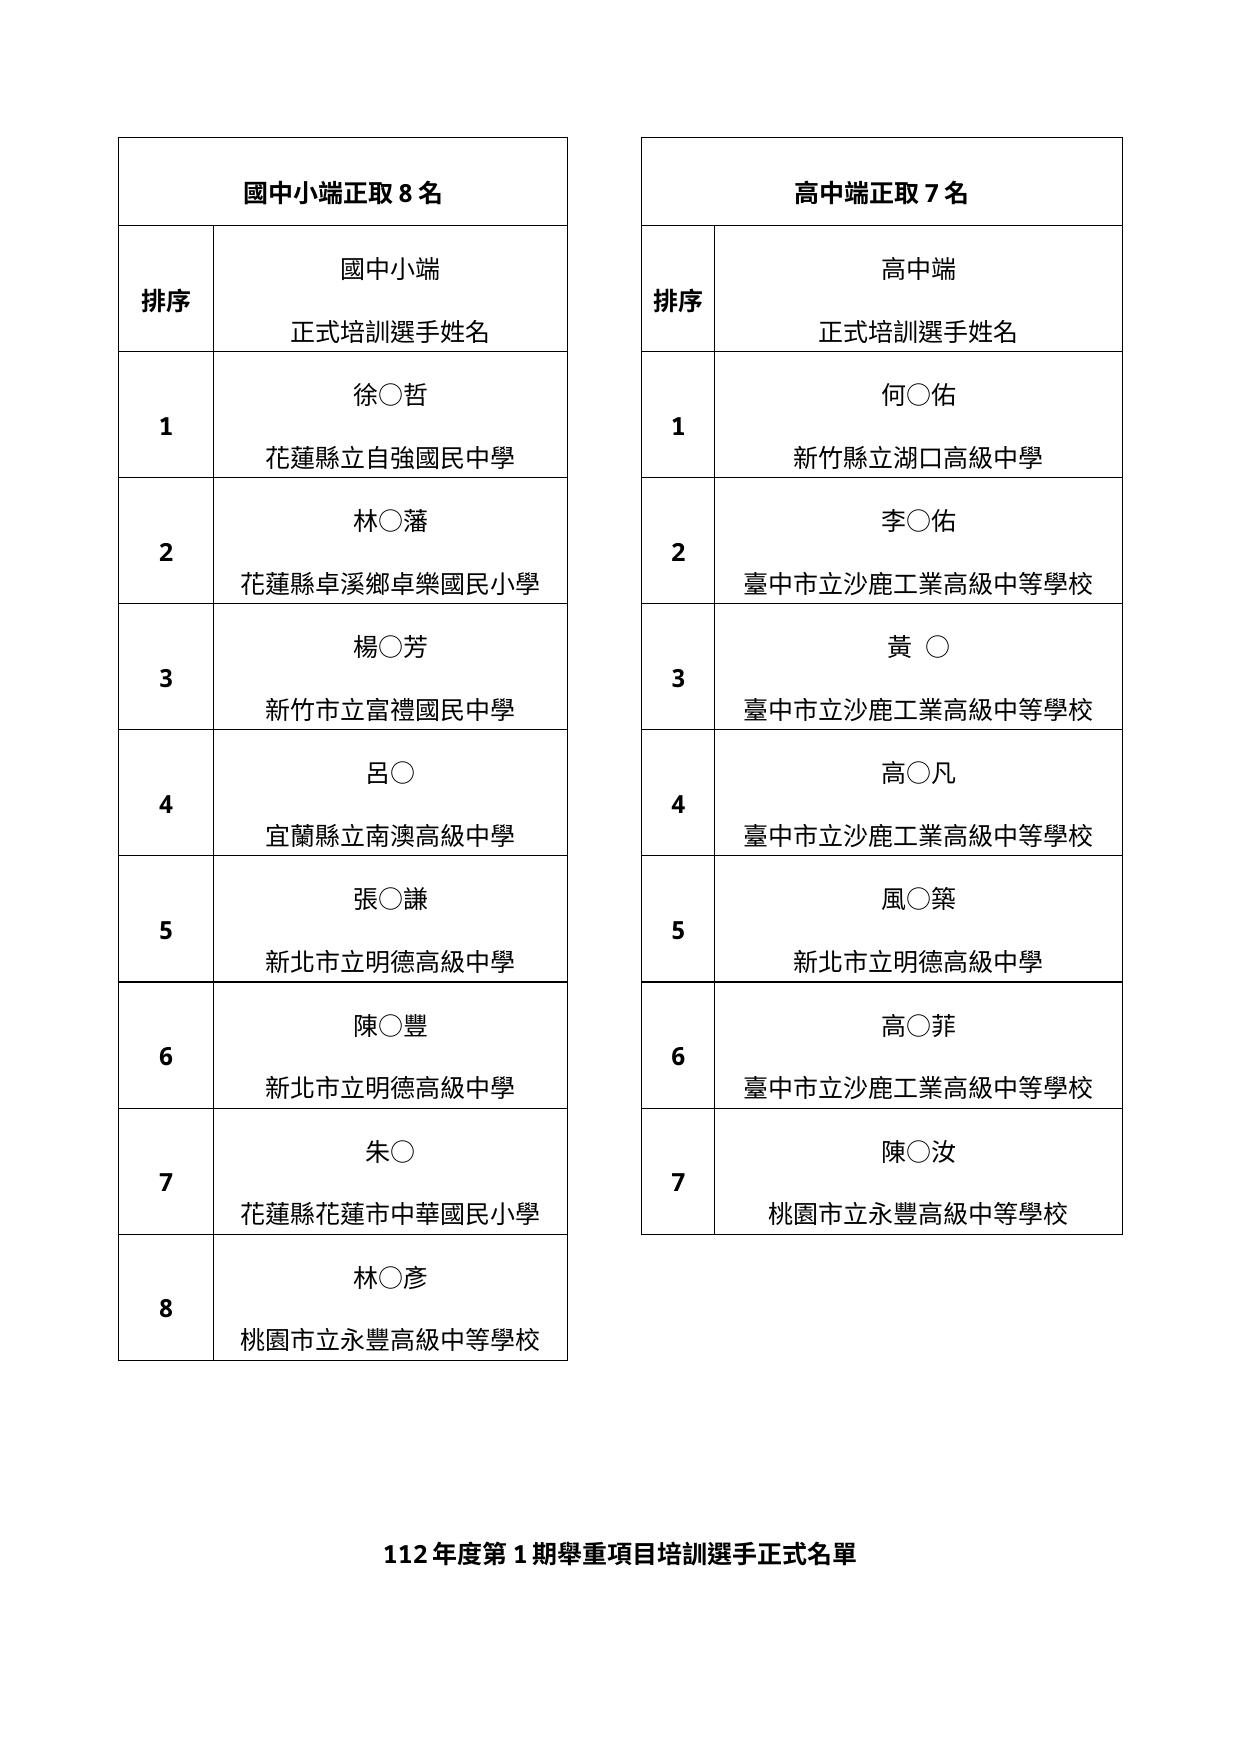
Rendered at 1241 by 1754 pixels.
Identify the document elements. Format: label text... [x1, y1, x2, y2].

table_header 高中端正取7名 [642, 138, 1122, 225]
table_cell [118, 1361, 567, 1448]
table_cell 楊○芳 新竹市立富禮國民中學 [214, 604, 567, 729]
table_cell 林○彥 桃園市立永豐高級中等學校 [214, 1235, 567, 1359]
table_cell 國中小端 正式培訓選手姓名 [214, 226, 567, 351]
table_cell 徐○哲 花蓮縣立自強國民中學 [214, 352, 567, 477]
table_cell 朱○ 花蓮縣花蓮市中華國民小學 [214, 1109, 567, 1233]
text 112年度第1期舉重項目培訓選手正式名單 [118, 1511, 1122, 1573]
table_cell 7 [119, 1109, 213, 1233]
table_cell [568, 981, 641, 1107]
table_cell [568, 603, 641, 729]
table_cell 4 [642, 730, 714, 855]
table_cell 呂○ 宜蘭縣立南澳高級中學 [214, 730, 567, 855]
table_cell 5 [119, 856, 213, 981]
table_header [568, 137, 641, 225]
table_cell [568, 1234, 641, 1359]
table_cell 7 [642, 1109, 714, 1233]
table_cell 1 [119, 352, 213, 477]
table_cell 張○謙 新北市立明德高級中學 [214, 856, 567, 981]
table_cell [568, 1108, 641, 1233]
table_header 國中小端正取8名 [119, 138, 567, 225]
table_cell 2 [119, 478, 213, 603]
table_cell 陳○豐 新北市立明德高級中學 [214, 983, 567, 1107]
table_cell 風○築 新北市立明德高級中學 [715, 856, 1122, 981]
table_cell 排序 [642, 226, 714, 351]
table_cell 高○凡 臺中市立沙鹿工業高級中等學校 [715, 730, 1122, 855]
table_cell 5 [642, 856, 714, 981]
table_cell [568, 729, 641, 855]
table_cell 2 [642, 478, 714, 603]
table_cell 林○藩 花蓮縣卓溪鄉卓樂國民小學 [214, 478, 567, 603]
table_cell 3 [642, 604, 714, 729]
table_cell 陳○汝 桃園市立永豐高級中等學校 [715, 1109, 1122, 1233]
table_cell [568, 477, 641, 603]
table_cell 8 [119, 1235, 213, 1359]
table_cell [715, 1360, 1122, 1448]
table_cell 高○菲 臺中市立沙鹿工業高級中等學校 [715, 983, 1122, 1107]
table_cell [568, 351, 641, 477]
table_cell 李○佑 臺中市立沙鹿工業高級中等學校 [715, 478, 1122, 603]
table_cell 3 [119, 604, 213, 729]
table_cell 6 [119, 983, 213, 1107]
table_cell 黃 ○ 臺中市立沙鹿工業高級中等學校 [715, 604, 1122, 729]
table_cell [641, 1360, 715, 1448]
table_cell [641, 1235, 1122, 1359]
table_cell 4 [119, 730, 213, 855]
table_cell [568, 855, 641, 981]
table_cell 6 [642, 983, 714, 1107]
table_cell [568, 225, 641, 351]
table_cell 排序 [119, 226, 213, 351]
table_cell [568, 1360, 641, 1448]
table_cell 高中端 正式培訓選手姓名 [715, 226, 1122, 351]
table_cell 何○佑 新竹縣立湖口高級中學 [715, 352, 1122, 477]
table_cell 1 [642, 352, 714, 477]
